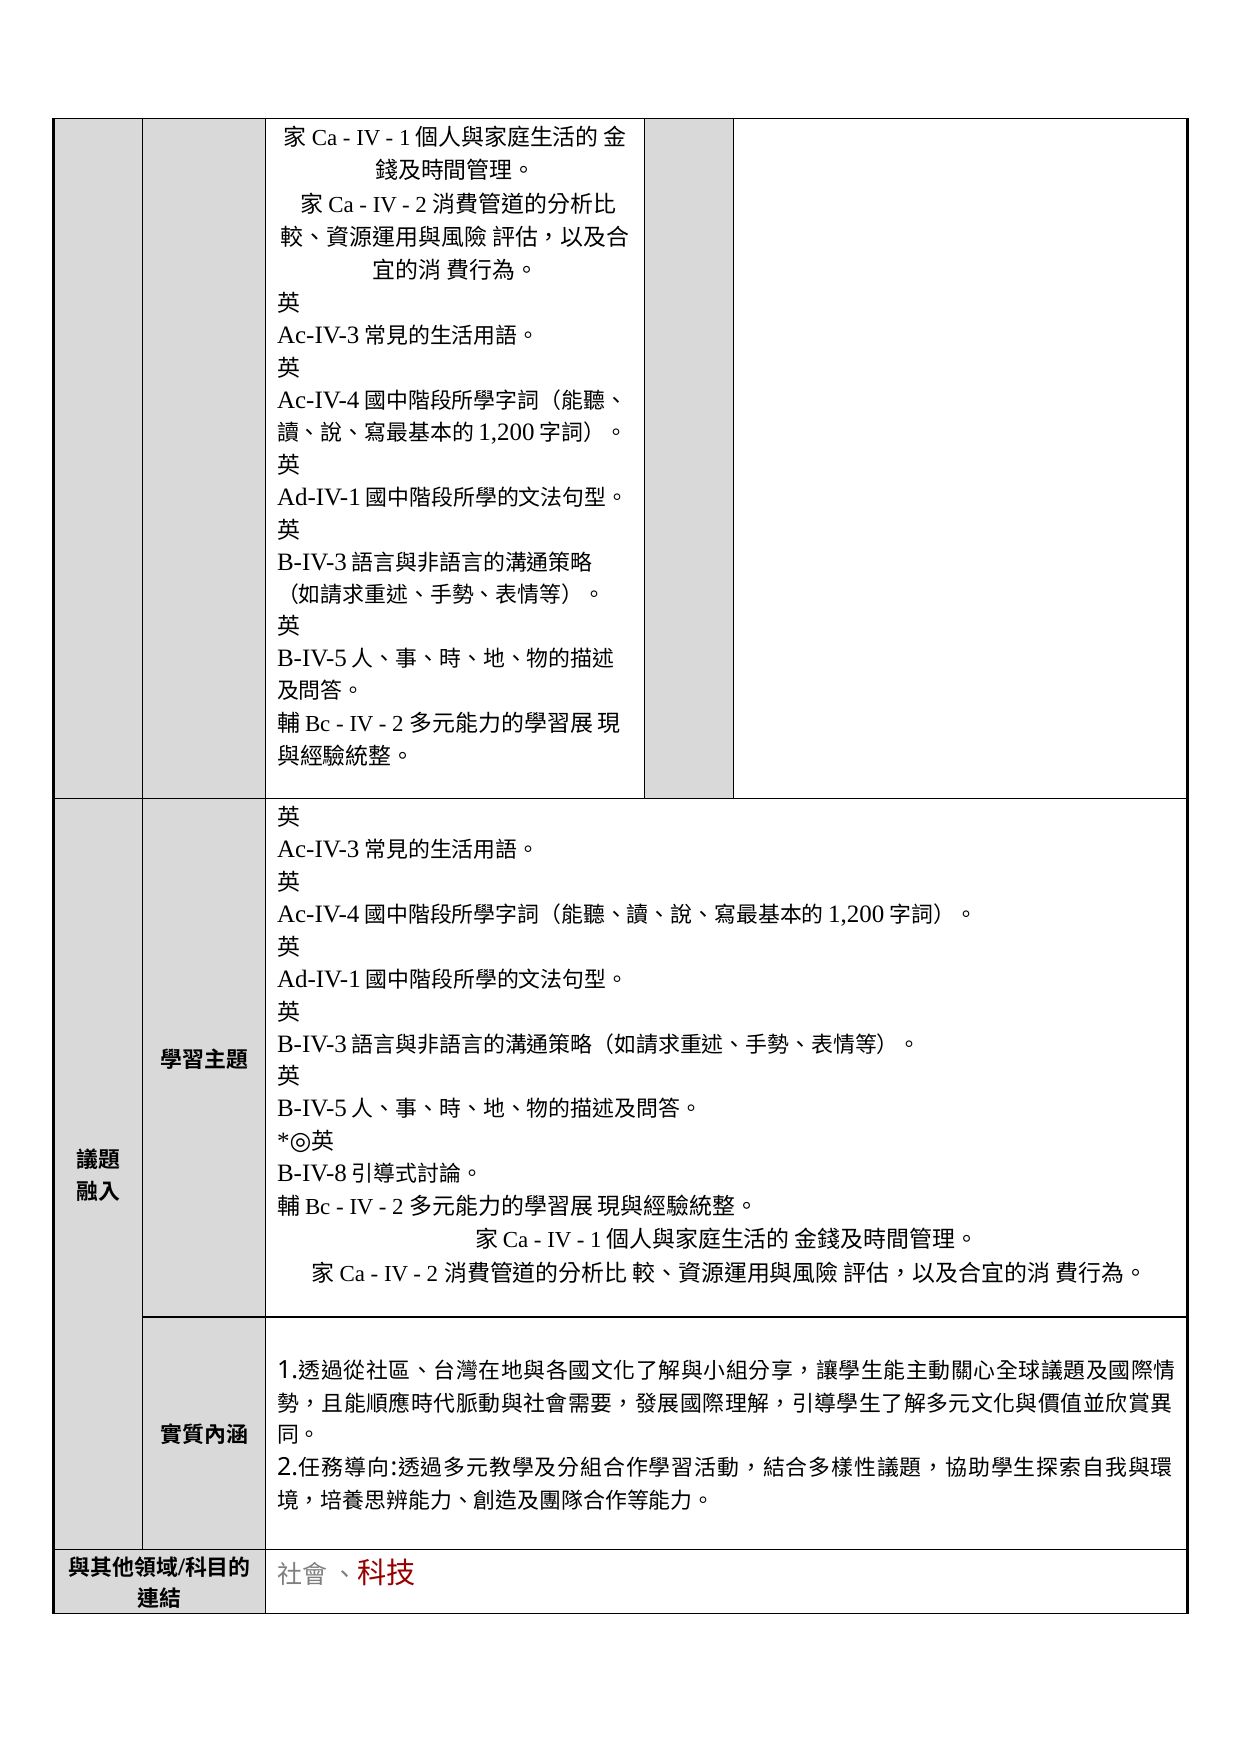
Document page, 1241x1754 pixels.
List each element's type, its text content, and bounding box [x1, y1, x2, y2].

table_cell [143, 119, 265, 798]
table_cell 家 Ca - IV - 1個人與家庭生活的 金錢及時間管理。 家 Ca - IV - 2 消費管道的分析比 較、資源運用與風險 評估，以及合宜的消 費行為。 英 Ac-IV-3常見的生活用語。 英 Ac-IV-4國中階段所學字詞（能聽、讀、說、寫最基本的1,200字詞）。 英 Ad-IV-1國中階段所學的文法句型。 英 B-IV-3語言與非語言的溝通策略（如請求重述、手勢、表情等）。 英 B-IV-5人、事、時、地、物的描述及問答。 輔 Bc - IV - 2 多元能力的學習展 現與經驗統整。 [266, 119, 644, 798]
table_cell 1.透過從社區、台灣在地與各國文化了解與小組分享，讓學生能主動關心全球議題及國際情勢，且能順應時代脈動與社會需要，發展國際理解，引導學生了解多元文化與價值並欣賞異同。 2.任務導向:透過多元教學及分組合作學習活動，結合多樣性議題，協助學生探索自我與環境，培養思辨能力、創造及團隊合作等能力。 [266, 1318, 1186, 1549]
table_cell [734, 119, 1186, 798]
table_cell 英 Ac-IV-3常見的生活用語。 英 Ac-IV-4國中階段所學字詞（能聽、讀、說、寫最基本的1,200字詞）。 英 Ad-IV-1國中階段所學的文法句型。 英 B-IV-3語言與非語言的溝通策略（如請求重述、手勢、表情等）。 英 B-IV-5人、事、時、地、物的描述及問答。 *◎英 B-IV-8引導式討論。 輔 Bc - IV - 2 多元能力的學習展 現與經驗統整。 家 Ca - IV - 1個人與家庭生活的 金錢及時間管理。 家 Ca - IV - 2 消費管道的分析比 較、資源運用與風險 評估，以及合宜的消 費行為。 [266, 799, 1186, 1316]
table_cell 議題 融入 [55, 799, 142, 1549]
table_cell 學習主題 [143, 799, 265, 1316]
table_cell 實質內涵 [143, 1318, 265, 1549]
table_cell 社會 、科技 [266, 1550, 1186, 1613]
table_cell 與其他領域/科目的連結 [55, 1550, 265, 1613]
